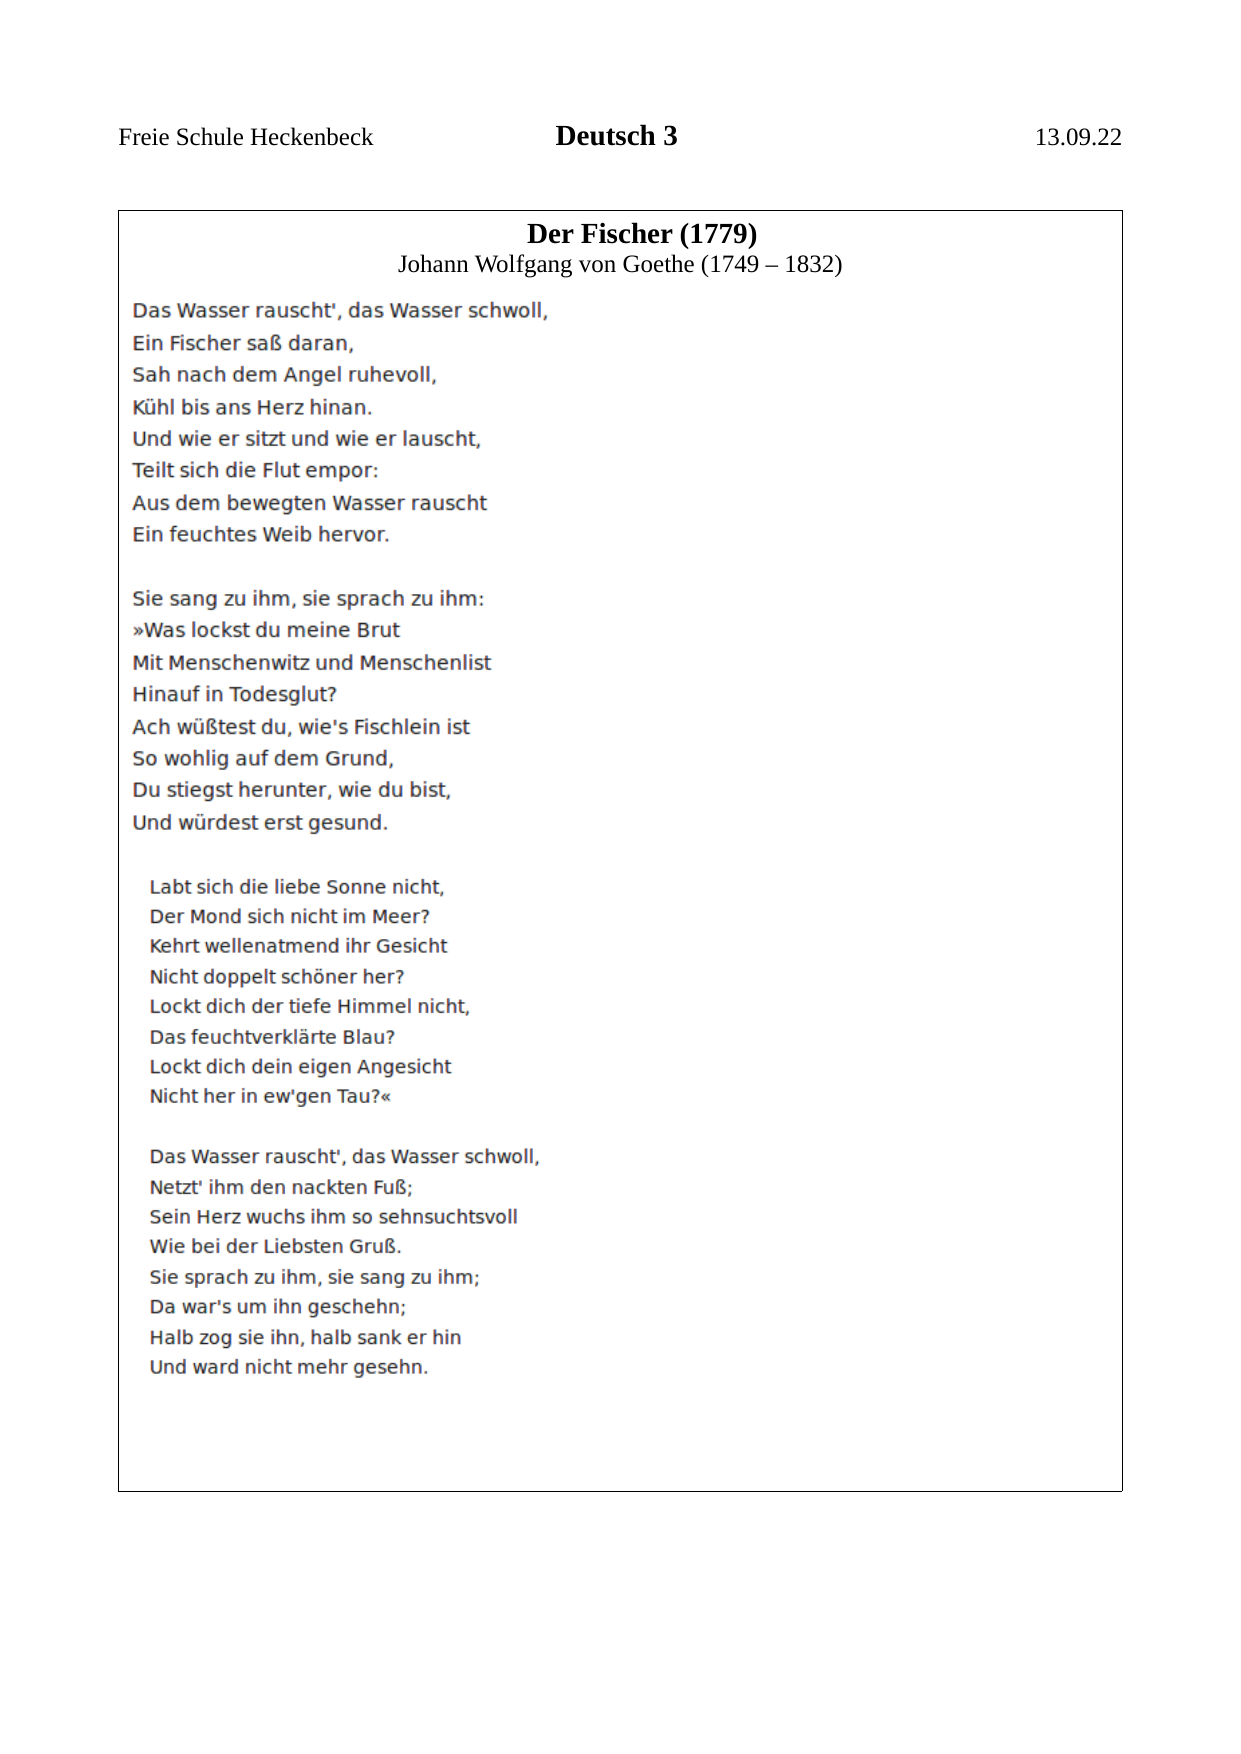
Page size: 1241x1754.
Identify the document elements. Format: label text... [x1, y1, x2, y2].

picture [124, 292, 591, 847]
picture [135, 867, 561, 1402]
table_header Der Fischer (1779) Johann Wolfgang von Goethe (1749 – 1832) [119, 211, 1122, 1491]
